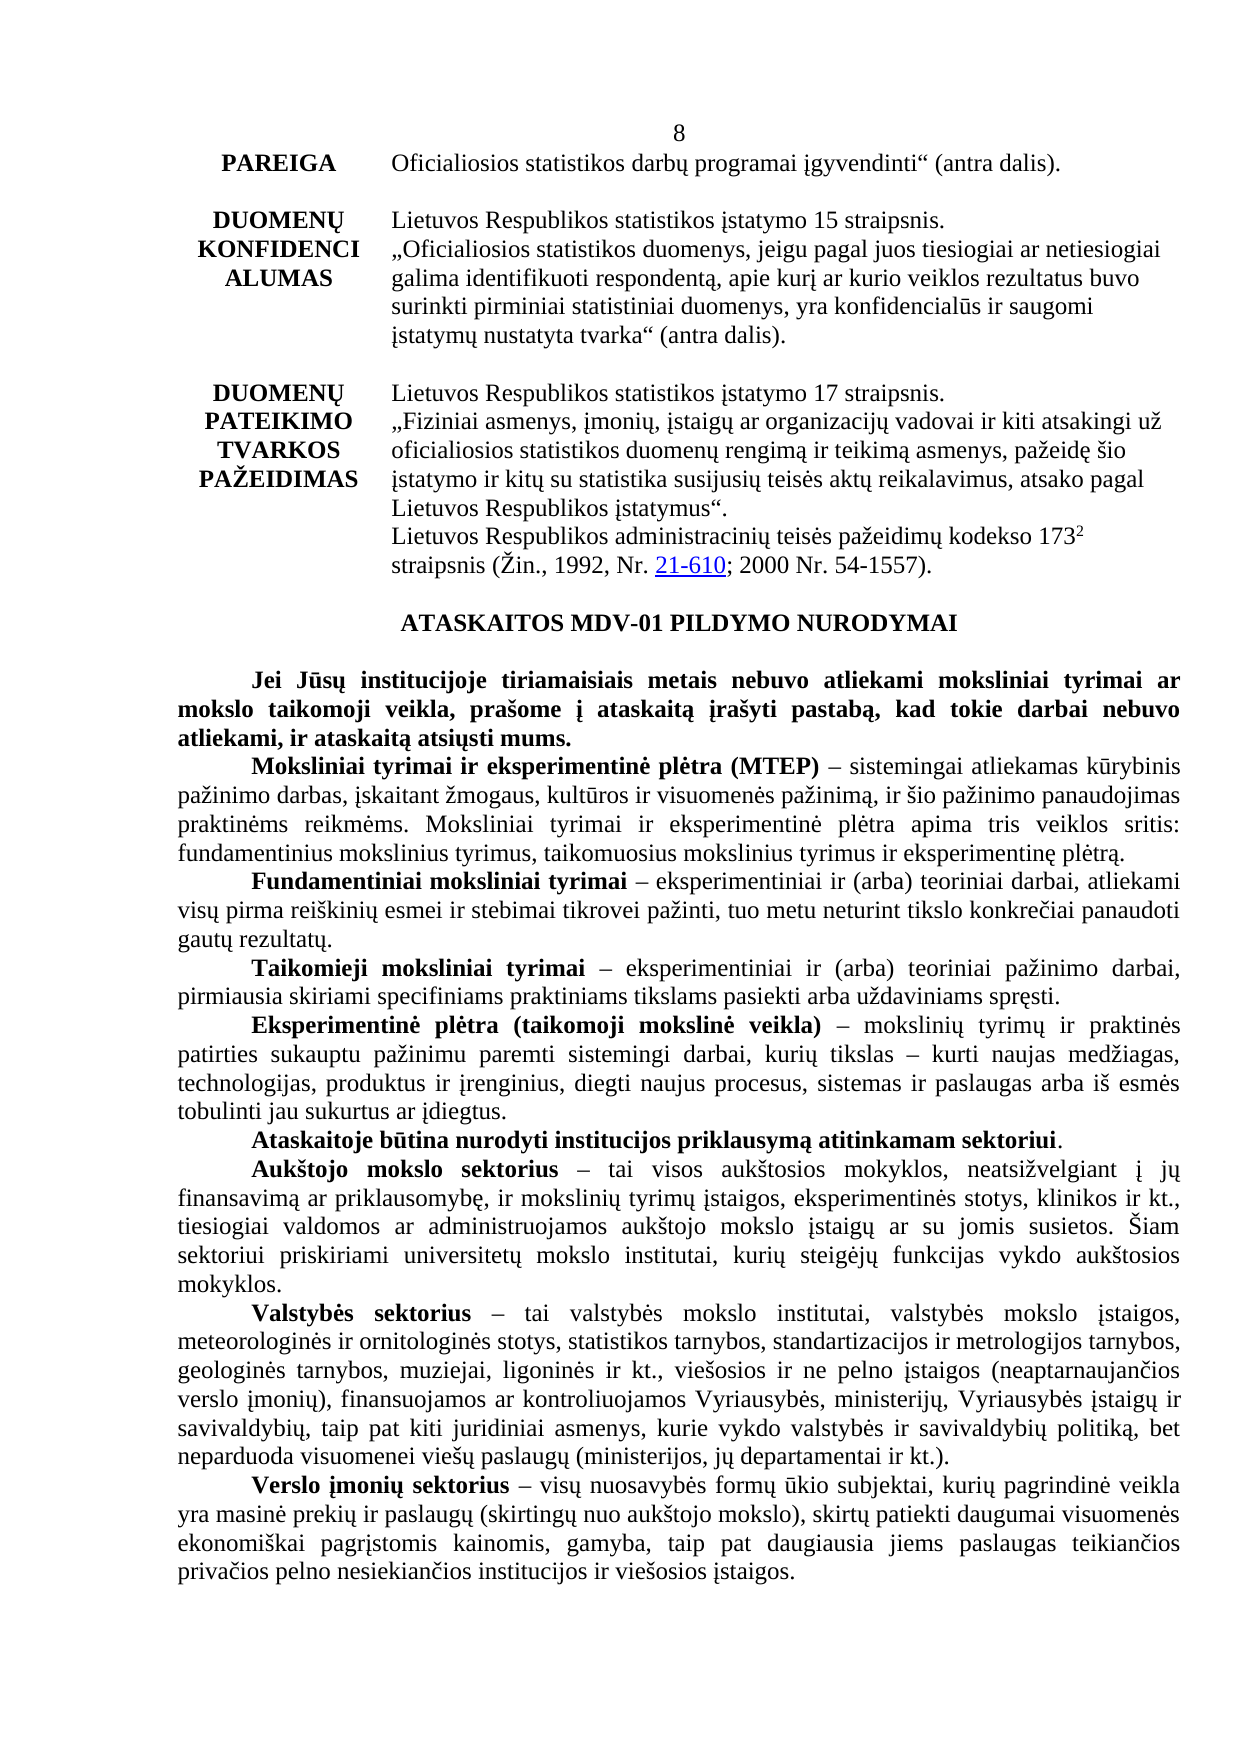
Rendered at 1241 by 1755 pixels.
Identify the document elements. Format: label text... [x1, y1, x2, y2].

text Fundamentiniai moksliniai tyrimai – eksperimentiniai ir (arba) teoriniai darbai, atliekami visų pirma reiškinių esmei ir stebimai tikrovei pažinti, tuo metu neturint tikslo konkrečiai panaudoti gautų rezultatų. [177, 866, 1181, 953]
table_cell DUOMENŲ KONFIDENCIALUMAS [177, 205, 380, 378]
text Ataskaitos MDV-01 pildymo nurodymai [177, 608, 1181, 636]
text Taikomieji moksliniai tyrimai – eksperimentiniai ir (arba) teoriniai pažinimo darbai, pirmiausia skiriami specifiniams praktiniams tikslams pasiekti arba uždaviniams spręsti. [177, 953, 1181, 1010]
text Aukštojo mokslo sektorius – tai visos aukštosios mokyklos, neatsižvelgiant į jų finansavimą ar priklausomybę, ir mokslinių tyrimų įstaigos, eksperimentinės stotys, klinikos ir kt., tiesiogiai valdomos ar administruojamos aukštojo mokslo įstaigų ar su jomis susietos. Šiam sektoriui priskiriami universitetų mokslo institutai, kurių steigėjų funkcijas vykdo aukštosios mokyklos. [177, 1154, 1181, 1298]
text Eksperimentinė plėtra (taikomoji mokslinė veikla) – mokslinių tyrimų ir praktinės patirties sukauptu pažinimu paremti sistemingi darbai, kurių tikslas – kurti naujas medžiagas, technologijas, produktus ir įrenginius, diegti naujus procesus, sistemas ir paslaugas arba iš esmės tobulinti jau sukurtus ar įdiegtus. [177, 1010, 1181, 1125]
table_cell DUOMENŲ PATEIKIMO TVARKOS PAŽEIDIMAS [177, 378, 380, 579]
table_cell Oficialiosios statistikos darbų programai įgyvendinti“ (antra dalis). [380, 148, 1181, 205]
table_cell PAREIGA [177, 148, 380, 205]
text Moksliniai tyrimai ir eksperimentinė plėtra (MTEP) – sistemingai atliekamas kūrybinis pažinimo darbas, įskaitant žmogaus, kultūros ir visuomenės pažinimą, ir šio pažinimo panaudojimas praktinėms reikmėms. Moksliniai tyrimai ir eksperimentinė plėtra apima tris veiklos sritis: fundamentinius mokslinius tyrimus, taikomuosius mokslinius tyrimus ir eksperimentinę plėtrą. [177, 751, 1181, 866]
table_cell Lietuvos Respublikos statistikos įstatymo 15 straipsnis. „Oficialiosios statistikos duomenys, jeigu pagal juos tiesiogiai ar netiesiogiai galima identifikuoti respondentą, apie kurį ar kurio veiklos rezultatus buvo surinkti pirminiai statistiniai duomenys, yra konfidencialūs ir saugomi įstatymų nustatyta tvarka“ (antra dalis). [380, 205, 1181, 378]
text Ataskaitoje būtina nurodyti institucijos priklausymą atitinkamam sektoriui. [177, 1125, 1181, 1154]
text Valstybės sektorius – tai valstybės mokslo institutai, valstybės mokslo įstaigos, meteorologinės ir ornitologinės stotys, statistikos tarnybos, standartizacijos ir metrologijos tarnybos, geologinės tarnybos, muziejai, ligoninės ir kt., viešosios ir ne pelno įstaigos (neaptarnaujančios verslo įmonių), finansuojamos ar kontroliuojamos Vyriausybės, ministerijų, vyriausybės įstaigų ir savivaldybių, taip pat kiti juridiniai asmenys, kurie vykdo valstybės ir savivaldybių politiką, bet neparduoda visuomenei viešų paslaugų (ministerijos, jų departamentai ir kt.). [177, 1298, 1181, 1470]
text Jei Jūsų institucijoje tiriamaisiais metais nebuvo atliekami moksliniai tyrimai ar mokslo taikomoji veikla, prašome į ataskaitą įrašyti pastabą, kad tokie darbai nebuvo atliekami, ir ataskaitą atsiųsti mums. [177, 665, 1181, 751]
table_cell Lietuvos Respublikos statistikos įstatymo 17 straipsnis. „Fiziniai asmenys, įmonių, įstaigų ar organizacijų vadovai ir kiti atsakingi už oficialiosios statistikos duomenų rengimą ir teikimą asmenys, pažeidę šio įstatymo ir kitų su statistika susijusių teisės aktų reikalavimus, atsako pagal Lietuvos Respublikos įstatymus“. Lietuvos Respublikos administracinių teisės pažeidimų kodekso 1732 straipsnis (Žin., 1992, Nr. 21-610; 2000 Nr. 54-1557). [380, 378, 1181, 579]
text Verslo įmonių sektorius – visų nuosavybės formų ūkio subjektai, kurių pagrindinė veikla yra masinė prekių ir paslaugų (skirtingų nuo aukštojo mokslo), skirtų patiekti daugumai visuomenės ekonomiškai pagrįstomis kainomis, gamyba, taip pat daugiausia jiems paslaugas teikiančios privačios pelno nesiekiančios institucijos ir viešosios įstaigos. [177, 1470, 1181, 1585]
